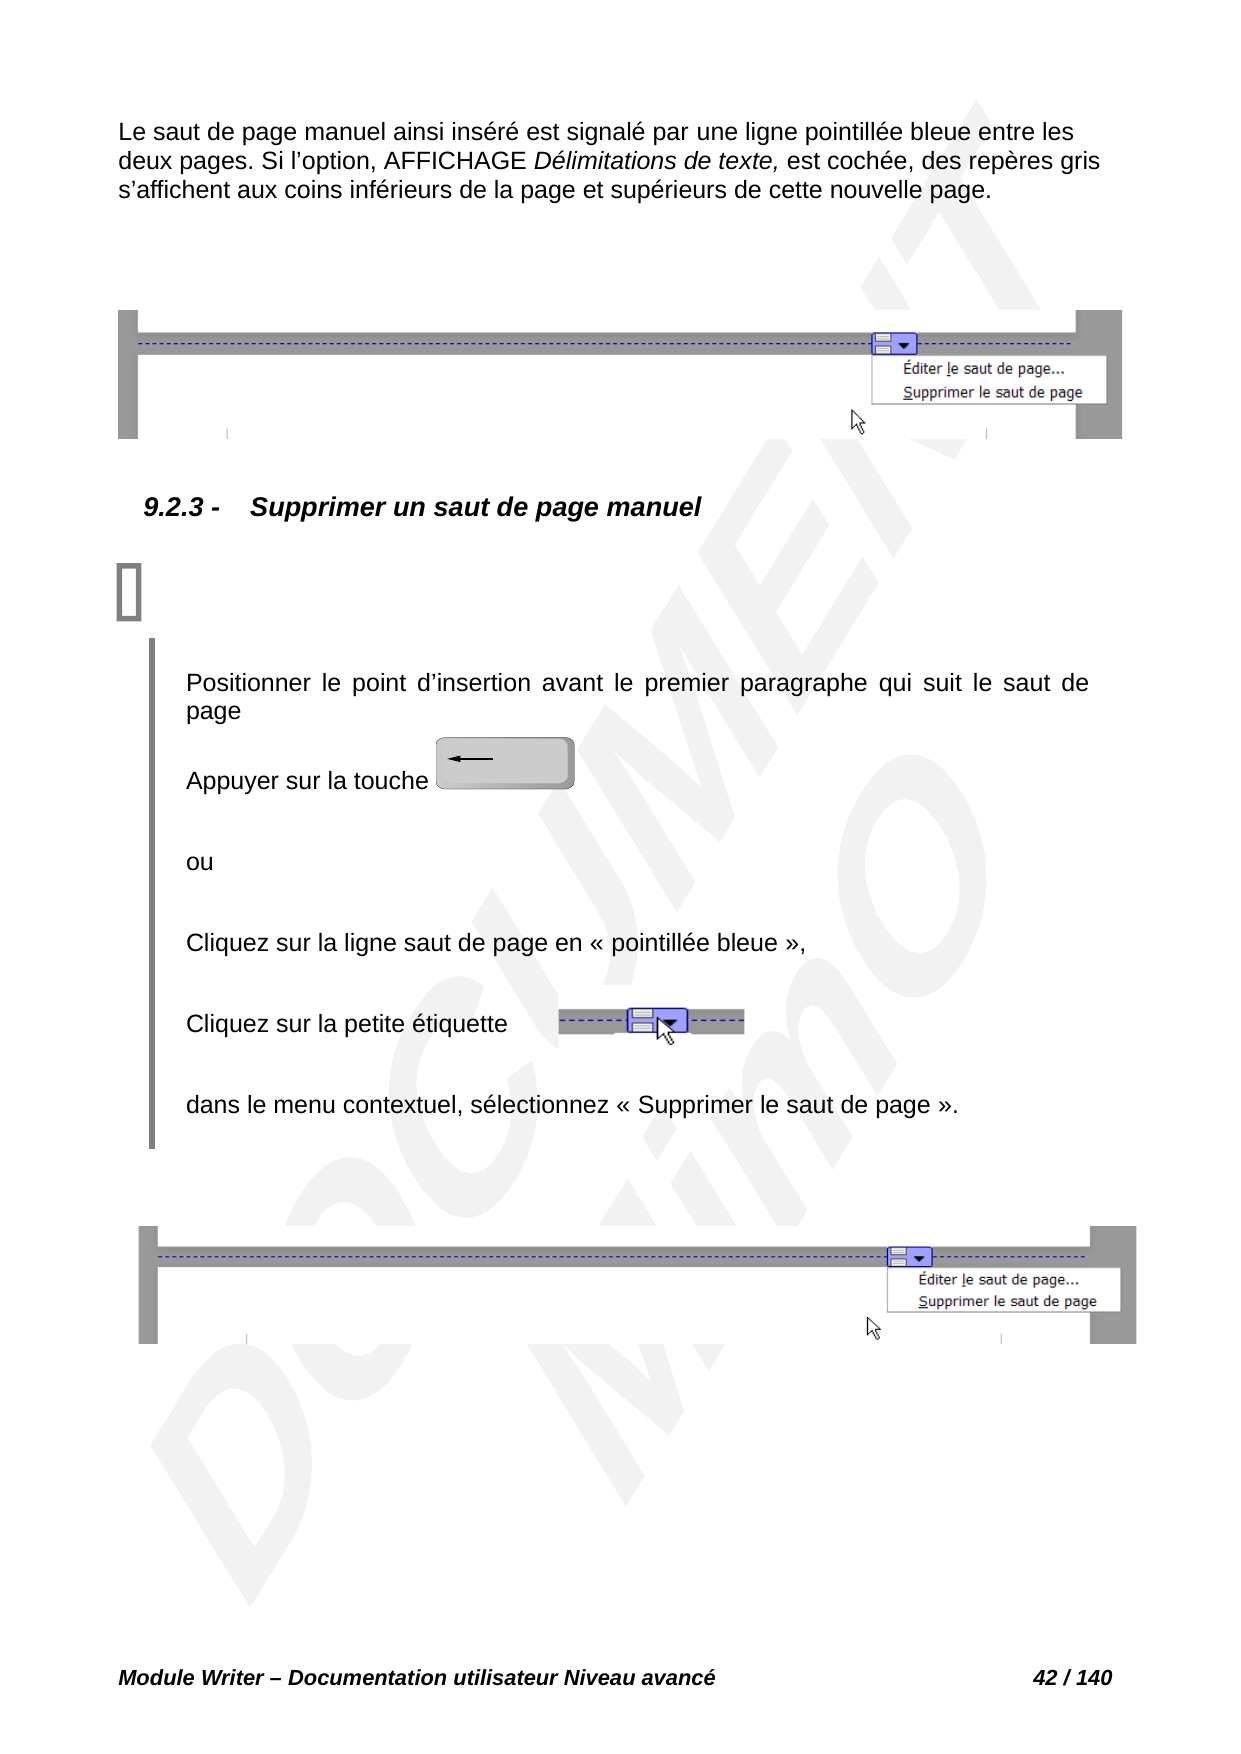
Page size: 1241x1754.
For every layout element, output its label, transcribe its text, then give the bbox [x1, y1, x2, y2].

text Appuyer sur la touche [155, 706, 1122, 795]
text Cliquez sur la petite étiquette [155, 978, 1122, 1037]
subtitle Supprimer un saut de page manuel [143, 492, 1122, 522]
text Le saut de page manuel ainsi inséré est signalé par une ligne pointillée bleue entre les deux pages. Si l’option, AFFICHAGE Délimitations de texte, est cochée, des repères gris s’affichent aux coins inférieurs de la page et supérieurs de cette nouvelle page. [118, 116, 1122, 205]
picture [118, 310, 1123, 439]
picture [138, 1226, 1137, 1344]
picture [558, 985, 745, 1057]
text 8 [115, 535, 1122, 638]
text Positionner le point d’insertion avant le premier paragraphe qui suit le saut de page [155, 638, 1122, 706]
text Cliquez sur la ligne saut de page en « pointillée bleue », [155, 897, 1122, 957]
text dans le menu contextuel, sélectionnez « Supprimer le saut de page ». [155, 1059, 1122, 1149]
text ou [155, 817, 1122, 876]
